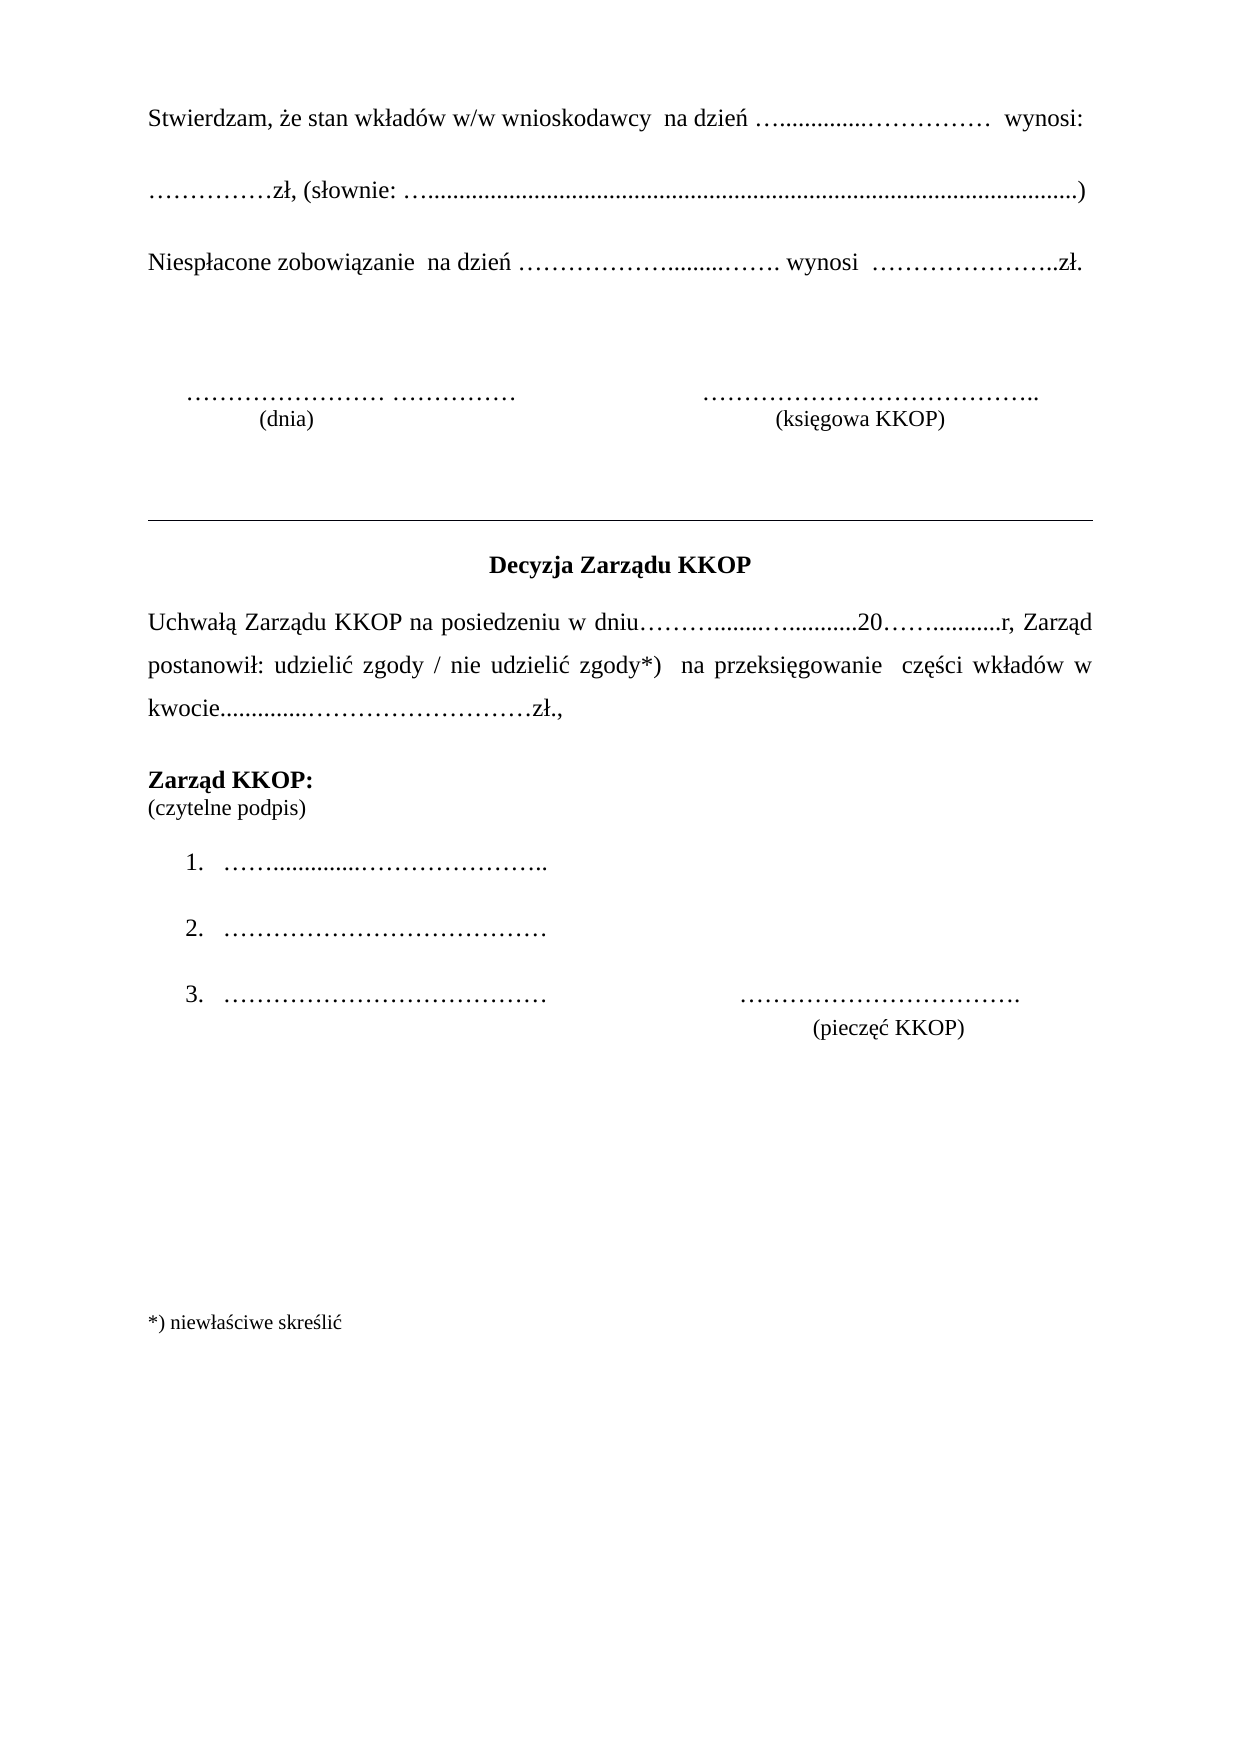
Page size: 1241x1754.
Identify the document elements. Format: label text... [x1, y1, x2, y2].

text …………………… …………… ………………………………….. (dnia) (księgowa KKOP) [185, 377, 1087, 432]
text Niespłacone zobowiązanie na dzień ……………….........……. wynosi …………………..zł. [148, 247, 1087, 276]
text Decyzja Zarządu KKOP [148, 550, 1093, 578]
list ………………………………… ……………………………. (pieczęć KKOP) [185, 979, 1093, 1041]
list ……..............………………….. [185, 847, 1093, 876]
text *) niewłaściwe skreślić [148, 1310, 1093, 1334]
text Uchwałą Zarządu KKOP na posiedzeniu w dniu………........…...........20……...........r, Zarząd postanowił: udzielić zgody / nie udzielić zgody*) na przeksięgowanie części wkładów w kwocie..............………………………zł., [148, 607, 1093, 722]
list ………………………………… [185, 913, 1093, 942]
text Stwierdzam, że stan wkładów w/w wnioskodawcy na dzień …..............…………… wynosi: ……………zł, (słownie: …........................................................................................................) [148, 103, 1087, 204]
text Zarząd KKOP: (czytelne podpis) [148, 765, 1093, 821]
